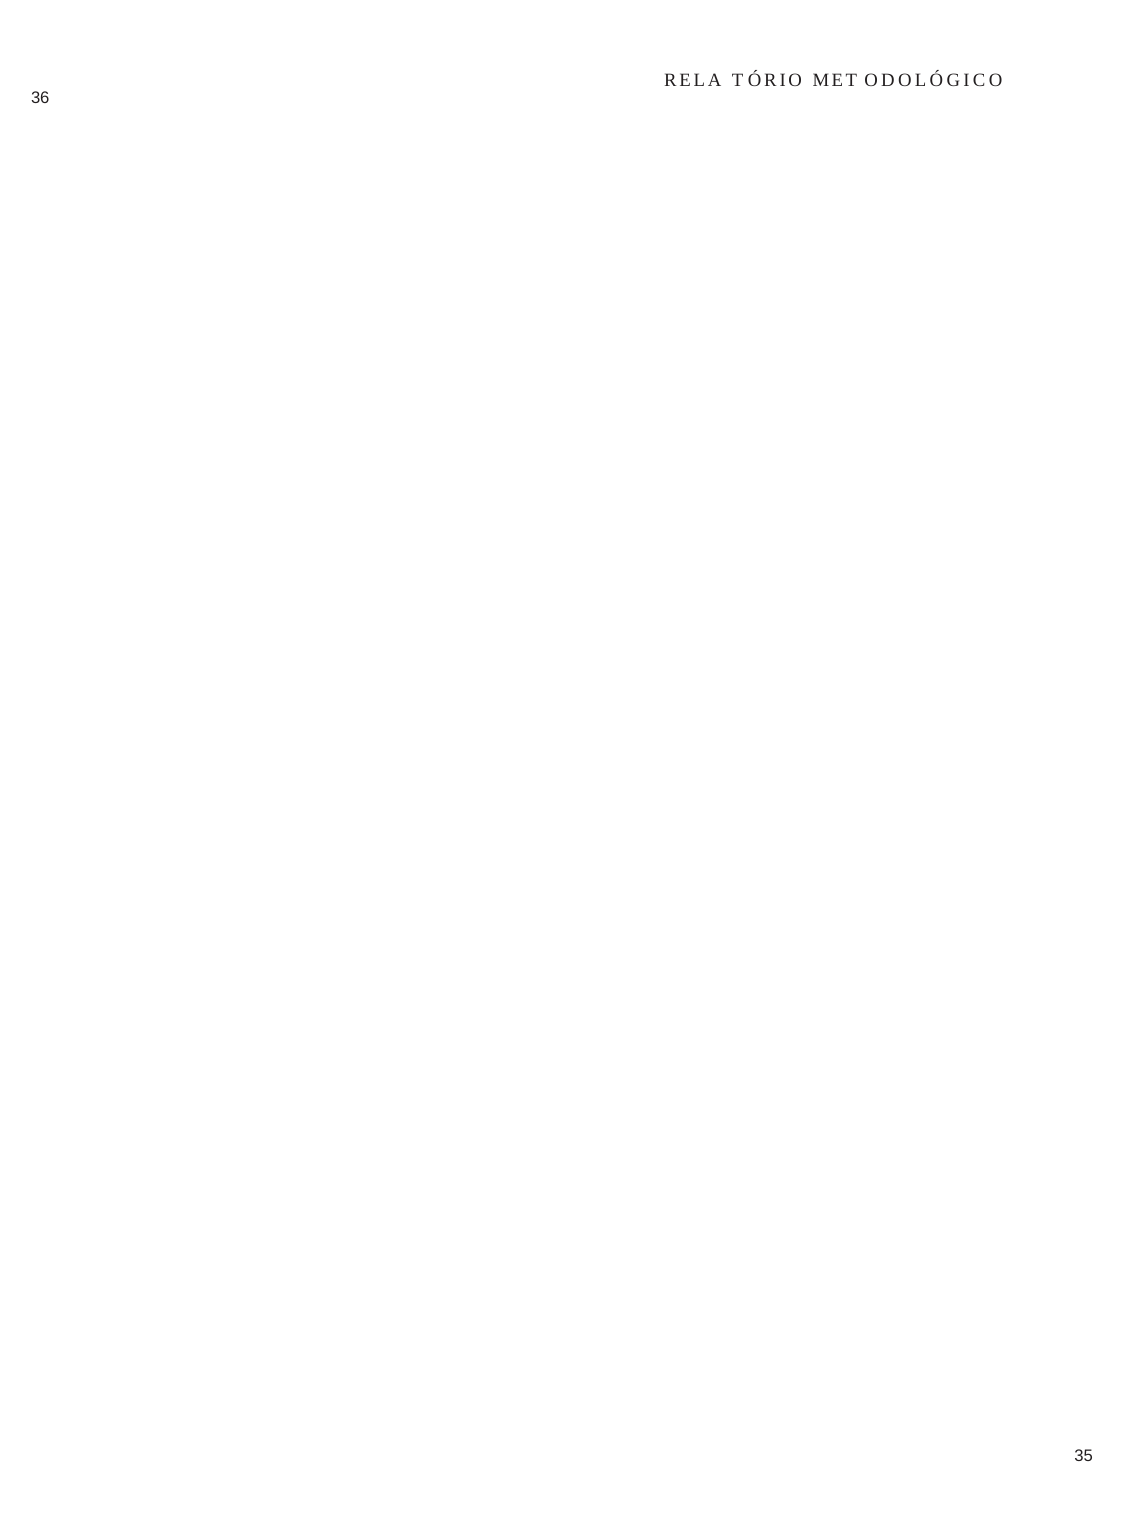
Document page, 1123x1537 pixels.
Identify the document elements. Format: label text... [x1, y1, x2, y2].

text 36 [31, 87, 987, 107]
